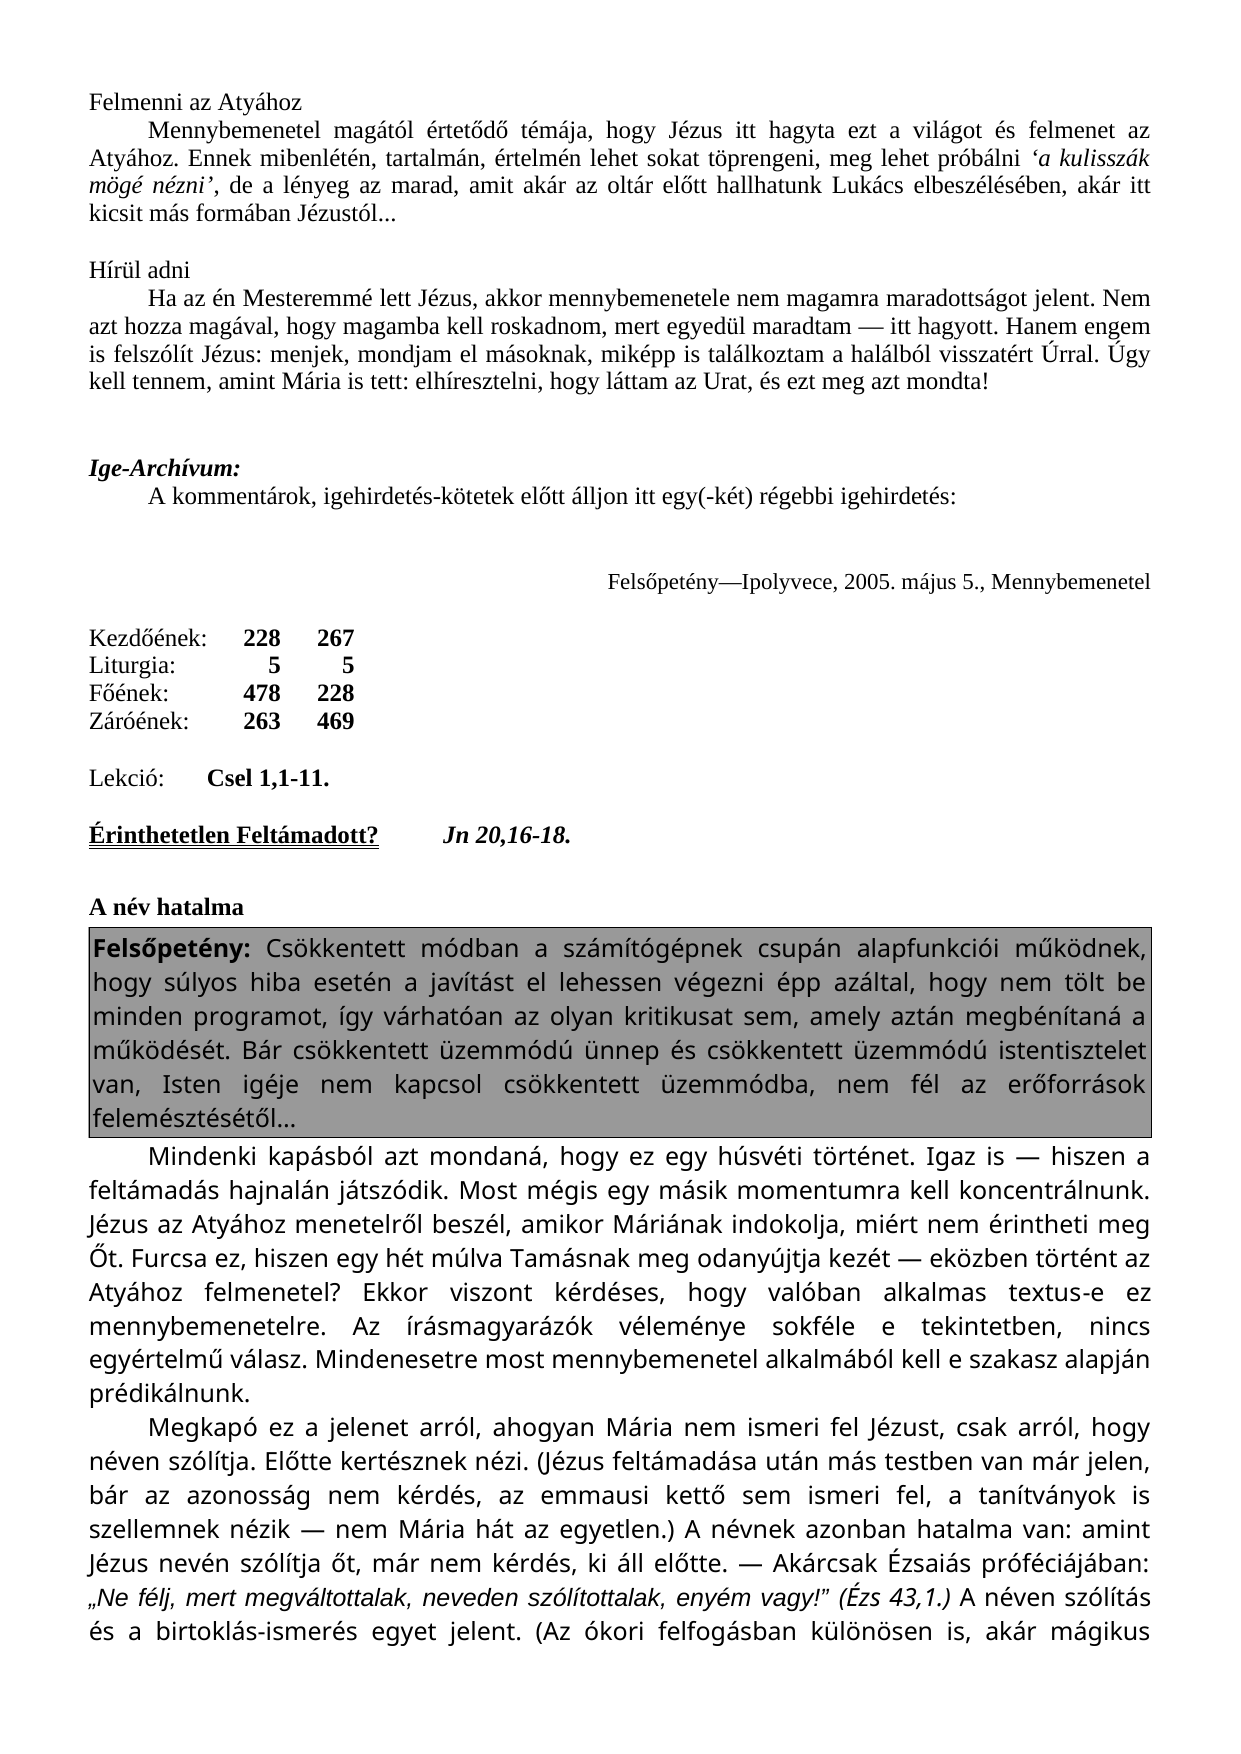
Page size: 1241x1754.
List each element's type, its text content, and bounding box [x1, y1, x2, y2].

text Mennybemenetel magától értetődő témája, hogy Jézus itt hagyta ezt a világot és felmenet az Atyához. Ennek mibenlétén, tartalmán, értelmén lehet sokat töprengeni, meg lehet próbálni ‘a kulisszák mögé nézni’, de a lényeg az marad, amit akár az oltár előtt hallhatunk Lukács elbeszélésében, akár itt kicsit más formában Jézustól... [88, 116, 1152, 227]
text Ige-Archívum: [88, 454, 1152, 482]
text Felmenni az Atyához [88, 88, 1152, 116]
subtitle A név hatalma [88, 893, 1152, 921]
text Ha az én Mesteremmé lett Jézus, akkor mennybemenetele nem magamra maradottságot jelent. Nem azt hozza magával, hogy magamba kell roskadnom, mert egyedül maradtam ― itt hagyott. Hanem engem is felszólít Jézus: menjek, mondjam el másoknak, miképp is találkoztam a halálból visszatért Úrral. Úgy kell tennem, amint Mária is tett: elhíresztelni, hogy láttam az Urat, és ezt meg azt mondta! [88, 284, 1152, 395]
text Kezdőének: 228 267 [88, 624, 1152, 651]
text Liturgia: 5 5 [88, 651, 1152, 679]
text Felsőpetény: Csökkentett módban a számítógépnek csupán alapfunkciói működnek, hogy súlyos hiba esetén a javítást el lehessen végezni épp azáltal, hogy nem tölt be minden programot, így várhatóan az olyan kritikusat sem, amely aztán megbénítaná a működését. Bár csökkentett üzemmódú ünnep és csökkentett üzemmódú istentisztelet van, Isten igéje nem kapcsol csökkentett üzemmódba, nem fél az erőforrások felemésztésétől… [90, 928, 1151, 1137]
text A kommentárok, igehirdetés-kötetek előtt álljon itt egy(-két) régebbi igehirdetés: [88, 482, 1152, 509]
text Lekció: Csel 1,1-11. [88, 764, 1152, 792]
text Érinthetetlen Feltámadott? Jn 20,16-18. [88, 821, 1152, 849]
text Főének: 478 228 [88, 679, 1152, 707]
text Felsőpetény―Ipolyvece, 2005. május 5., Mennybemenetel [88, 569, 1152, 594]
text Záróének: 263 469 [88, 707, 1152, 734]
text Mindenki kapásból azt mondaná, hogy ez egy húsvéti történet. Igaz is — hiszen a feltámadás hajnalán játszódik. Most mégis egy másik momentumra kell koncentrálnunk. Jézus az Atyához menetelről beszél, amikor Máriának indokolja, miért nem érintheti meg Őt. Furcsa ez, hiszen egy hét múlva Tamásnak meg odanyújtja kezét — eközben történt az Atyához felmenetel? Ekkor viszont kérdéses, hogy valóban alkalmas textus‑e ez mennybemenetelre. Az írásmagyarázók véleménye sokféle e tekintetben, nincs egyértelmű válasz. Mindenesetre most mennybemenetel alkalmából kell e szakasz alapján prédikálnunk. [88, 1138, 1152, 1410]
text Megkapó ez a jelenet arról, ahogyan Mária nem ismeri fel Jézust, csak arról, hogy néven szólítja. Előtte kertésznek nézi. (Jézus feltámadása után más testben van már jelen, bár az azonosság nem kérdés, az emmausi kettő sem ismeri fel, a tanítványok is szellemnek nézik — nem Mária hát az egyetlen.) A névnek azonban hatalma van: amint Jézus nevén szólítja őt, már nem kérdés, ki áll előtte. — Akárcsak Ézsaiás próféciájában: „Ne félj, mert megváltottalak, neveden szólítottalak, enyém vagy!” (Ézs 43,1.) A néven szólítás és a birtoklás-ismerés egyet jelent. (Az ókori felfogásban különösen is, akár mágikus [88, 1410, 1152, 1648]
text Hírül adni [88, 257, 1152, 284]
